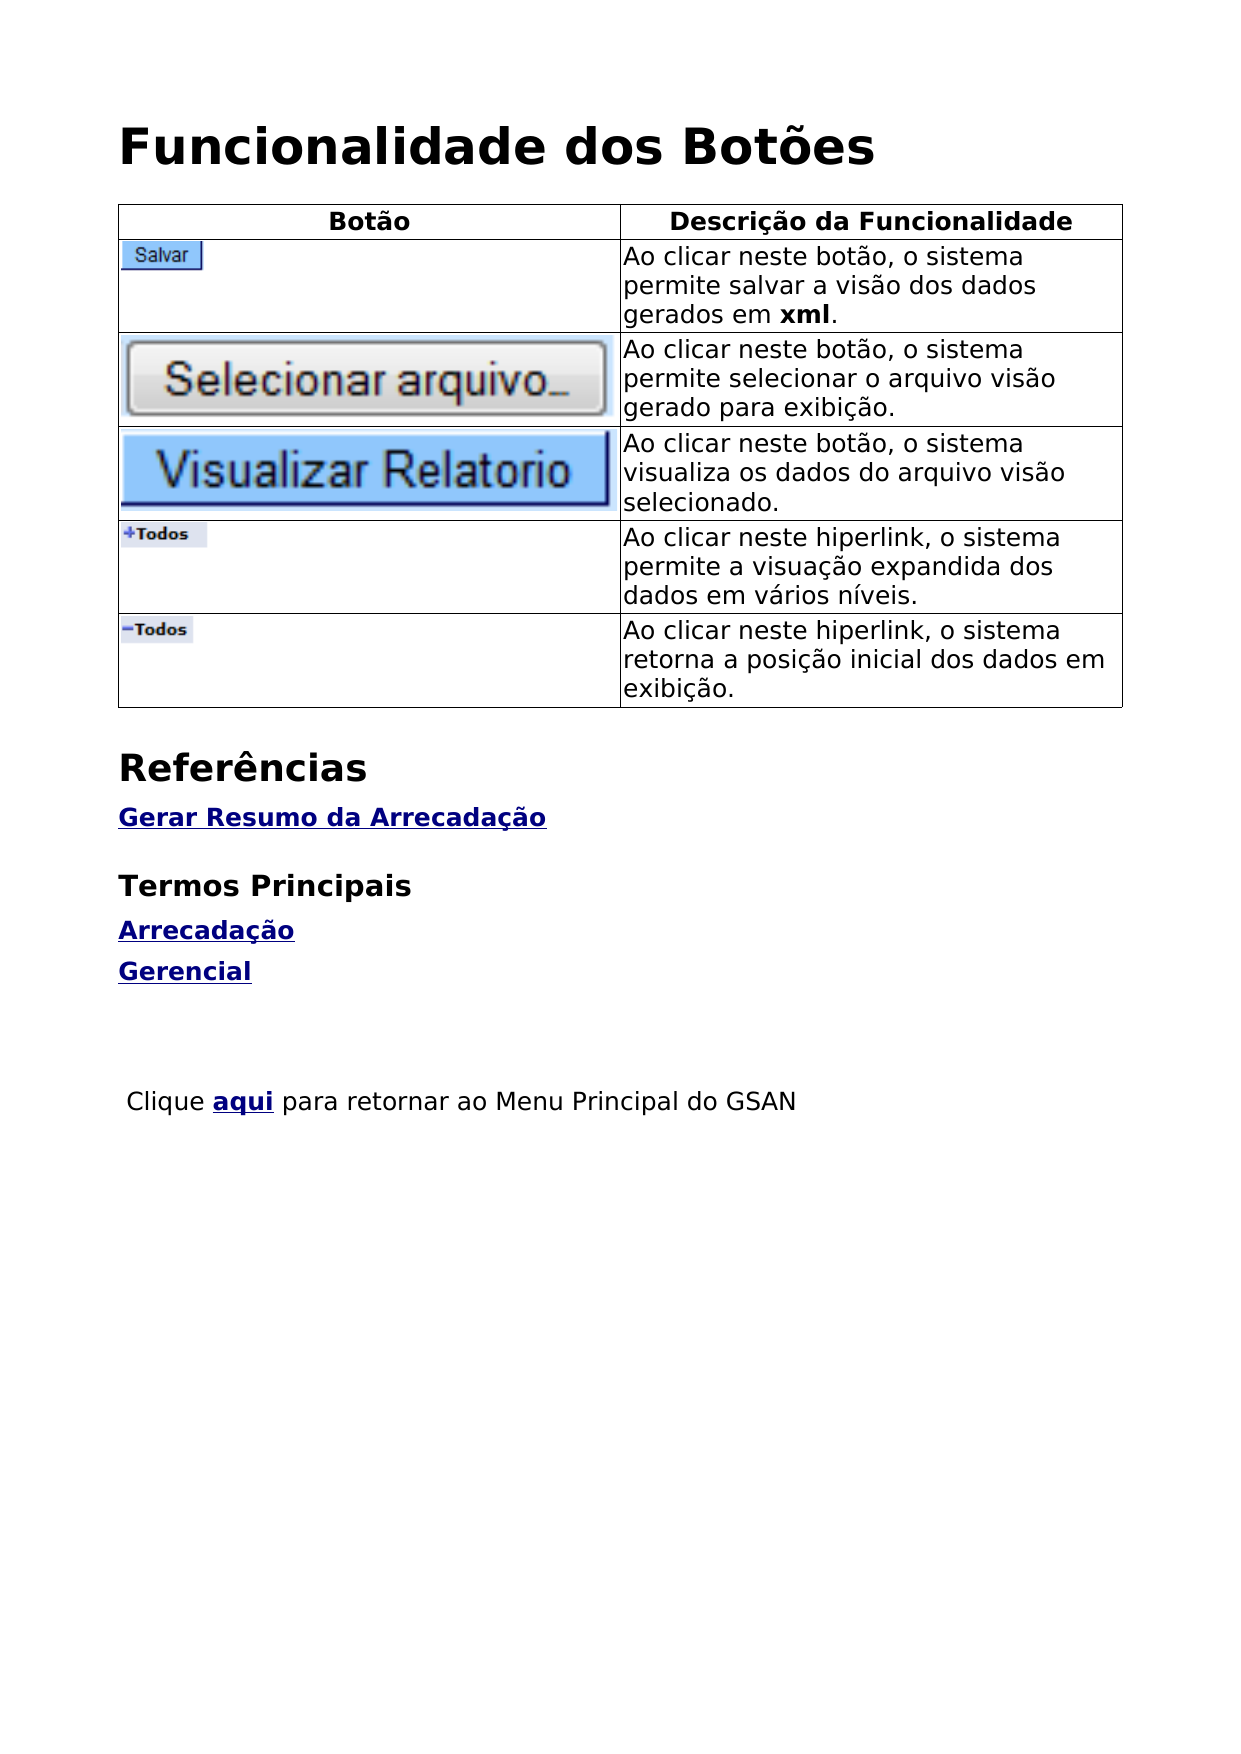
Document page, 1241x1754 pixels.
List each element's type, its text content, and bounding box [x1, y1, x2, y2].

table_cell [119, 614, 620, 707]
subtitle Termos Principais [118, 869, 1122, 903]
table_cell [119, 240, 620, 332]
subtitle Funcionalidade dos Botões [118, 118, 1122, 176]
picture [121, 429, 618, 511]
text Arrecadação [118, 916, 1122, 945]
picture [121, 241, 204, 272]
table_header Descrição da Funcionalidade [621, 205, 1122, 239]
picture [121, 522, 209, 551]
text Gerencial [118, 958, 1122, 987]
picture [121, 616, 195, 645]
table_cell [119, 427, 620, 520]
table_cell Ao clicar neste botão, o sistema permite salvar a visão dos dados gerados em xml. [621, 240, 1122, 332]
table_header Botão [119, 205, 620, 239]
table_cell Ao clicar neste botão, o sistema permite selecionar o arquivo visão gerado para exibição. [621, 333, 1122, 426]
text Clique aqui para retornar ao Menu Principal do GSAN [118, 999, 1122, 1116]
table_cell Ao clicar neste hiperlink, o sistema retorna a posição inicial dos dados em exibição. [621, 614, 1122, 707]
table_cell Ao clicar neste botão, o sistema visualiza os dados do arquivo visão selecionado. [621, 427, 1122, 520]
picture [121, 335, 618, 424]
table_cell Ao clicar neste hiperlink, o sistema permite a visuação expandida dos dados em vários níveis. [621, 521, 1122, 613]
subtitle Referências [118, 747, 1122, 790]
table_cell [119, 521, 620, 613]
text Gerar Resumo da Arrecadação [118, 803, 1122, 832]
